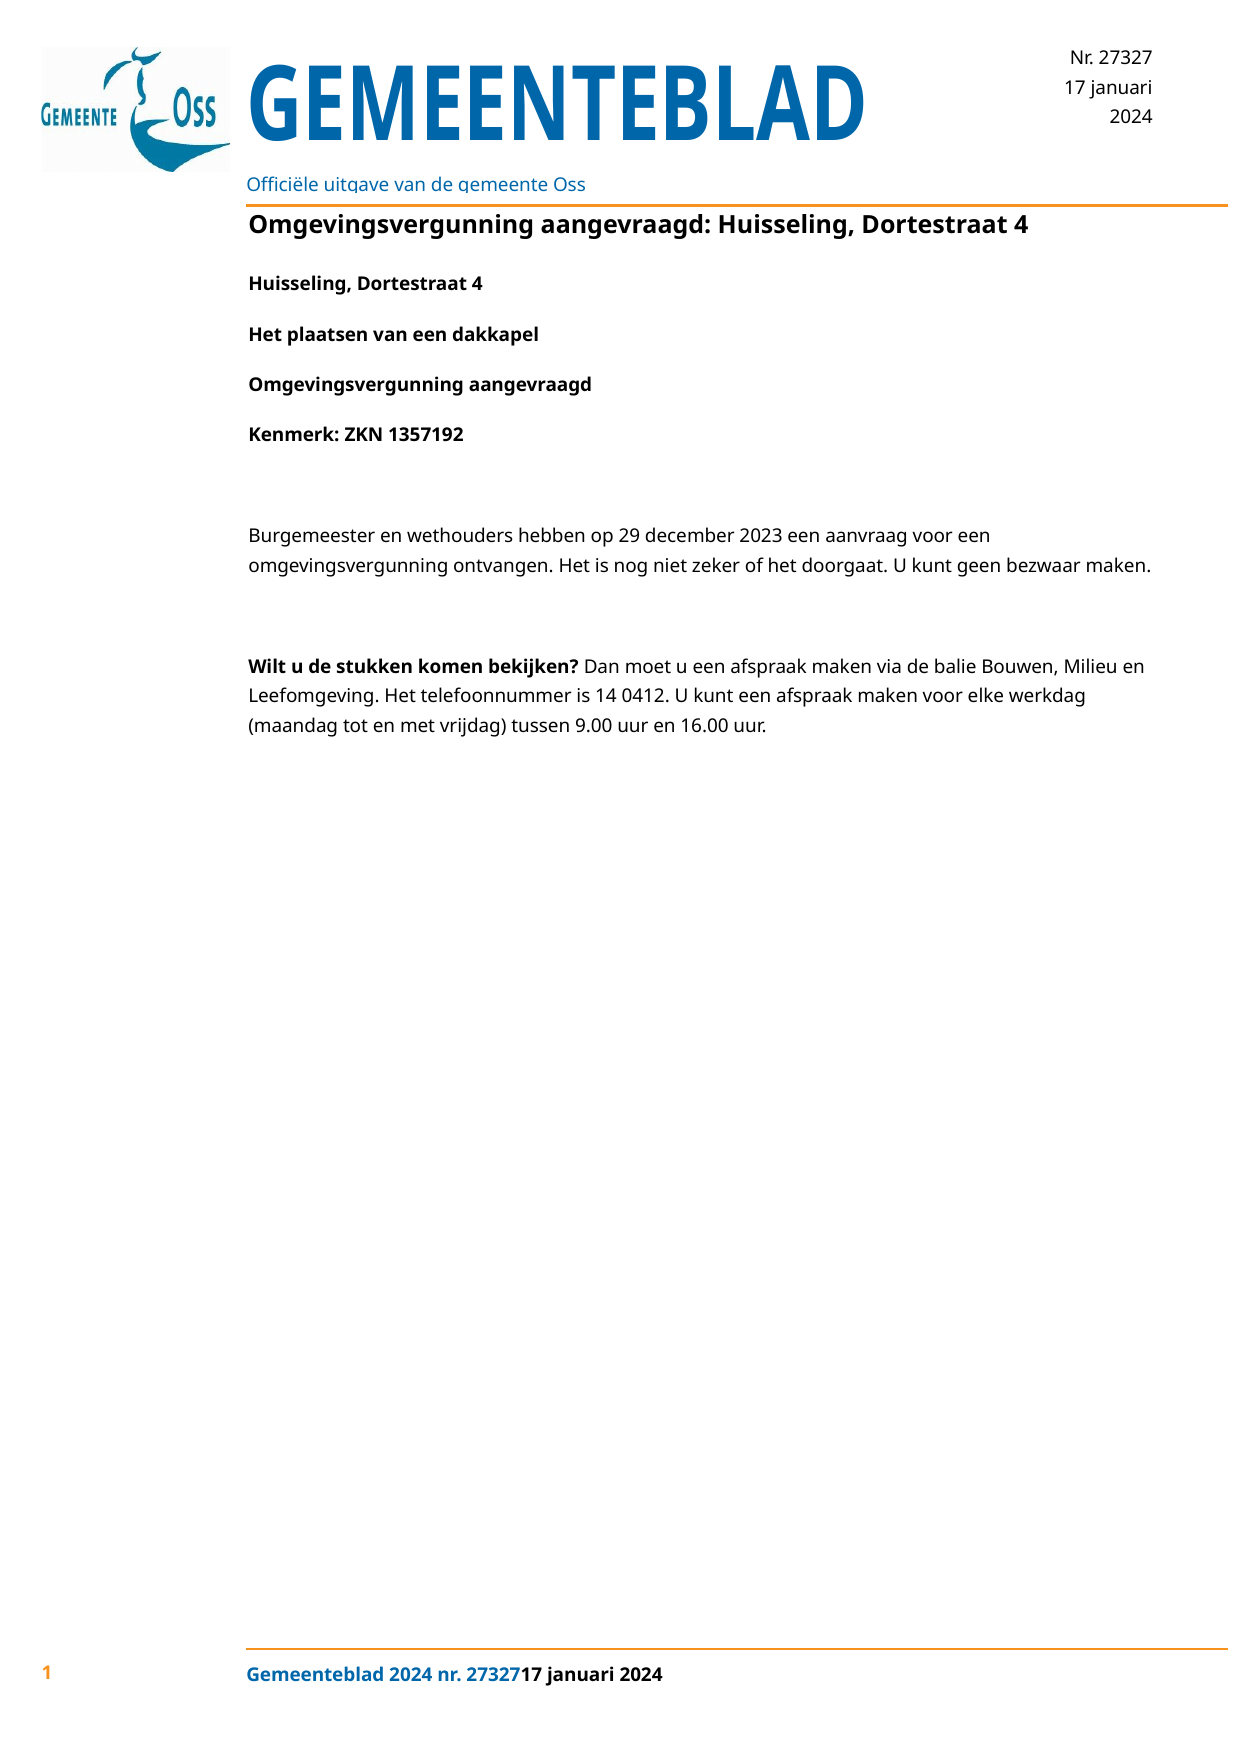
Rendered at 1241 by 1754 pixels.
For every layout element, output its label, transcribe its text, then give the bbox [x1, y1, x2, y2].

text Omgevingsvergunning aangevraagd: Huisseling, Dortestraat 4 [248, 207, 1152, 241]
text Het plaatsen van een dakkapel [248, 321, 1152, 346]
text Omgevingsvergunning aangevraagd [248, 371, 1152, 397]
picture [41, 47, 231, 172]
text Burgemeester en wethouders hebben op 29 december 2023 een aanvraag voor een omgevingsvergunning ontvangen. Het is nog niet zeker of het doorgaat. U kunt geen bezwaar maken. [248, 522, 1152, 578]
text Huisseling, Dortestraat 4 [248, 270, 1152, 296]
text Wilt u de stukken komen bekijken? Dan moet u een afspraak maken via de balie Bouwen, Milieu en Leefomgeving. Het telefoonnummer is 14 0412. U kunt een afspraak maken voor elke werkdag (maandag tot en met vrijdag) tussen 9.00 uur en 16.00 uur. [248, 653, 1152, 738]
text Kenmerk: ZKN 1357192 [248, 422, 1152, 447]
